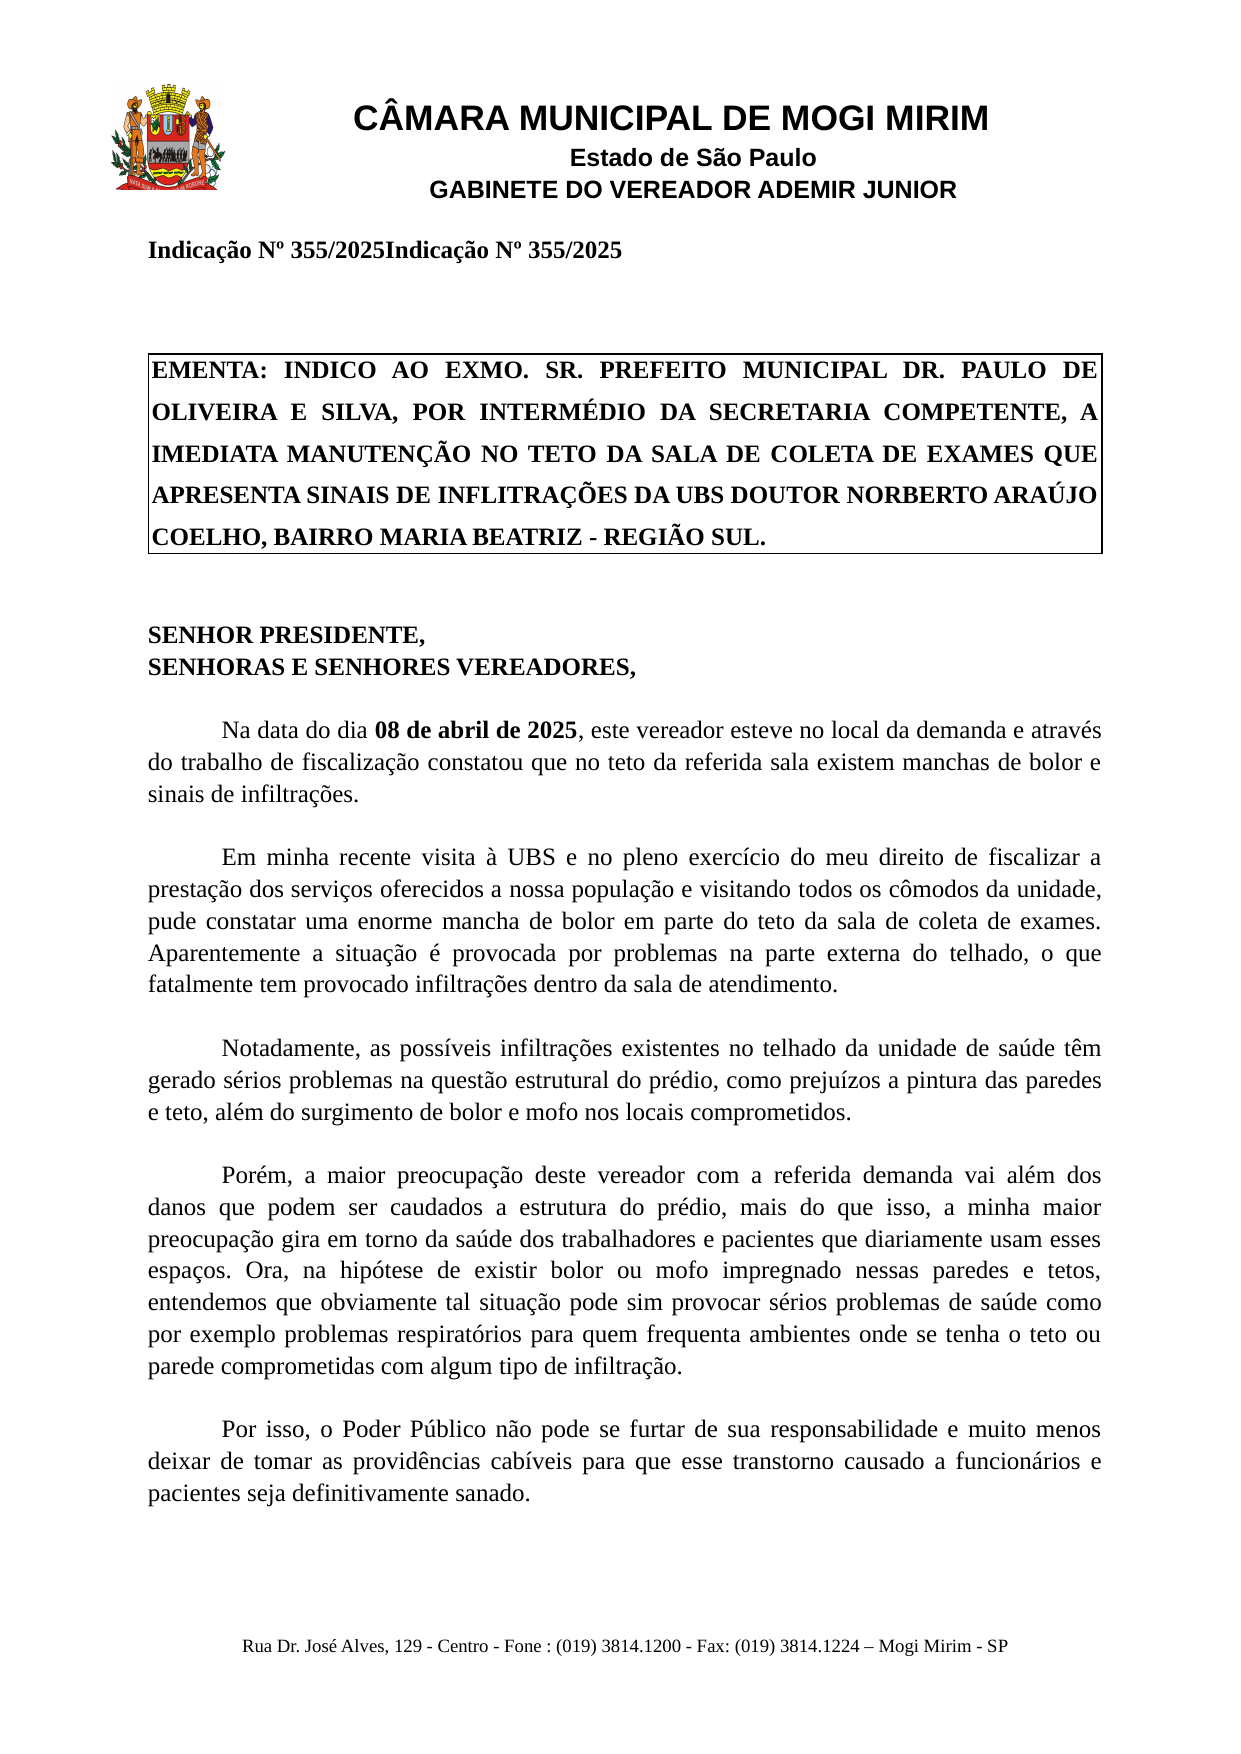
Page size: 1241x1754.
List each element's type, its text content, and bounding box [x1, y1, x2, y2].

text Indicação Nº 355/2025Indicação Nº 355/2025 [148, 236, 1103, 264]
text SENHORAS E SENHORES VEREADORES, [148, 653, 1103, 681]
text Em minha recente visita à UBS e no pleno exercício do meu direito de fiscalizar a prestação dos serviços oferecidos a nossa população e visitando todos os cômodos da unidade, pude constatar uma enorme mancha de bolor em parte do teto da sala de coleta de exames. Aparentemente a situação é provocada por problemas na parte externa do telhado, o que fatalmente tem provocado infiltrações dentro da sala de atendimento. [148, 843, 1103, 998]
text SENHOR PRESIDENTE, [148, 621, 1103, 649]
picture [110, 84, 226, 190]
text Porém, a maior preocupação deste vereador com a referida demanda vai além dos danos que podem ser caudados a estrutura do prédio, mais do que isso, a minha maior preocupação gira em torno da saúde dos trabalhadores e pacientes que diariamente usam esses espaços. Ora, na hipótese de existir bolor ou mofo impregnado nessas paredes e tetos, entendemos que obviamente tal situação pode sim provocar sérios problemas de saúde como por exemplo problemas respiratórios para quem frequenta ambientes onde se tenha o teto ou parede comprometidas com algum tipo de infiltração. [148, 1161, 1103, 1379]
text Notadamente, as possíveis infiltrações existentes no telhado da unidade de saúde têm gerado sérios problemas na questão estrutural do prédio, como prejuízos a pintura das paredes e teto, além do surgimento de bolor e mofo nos locais comprometidos. [148, 1034, 1103, 1125]
text Por isso, o Poder Público não pode se furtar de sua responsabilidade e muito menos deixar de tomar as providências cabíveis para que esse transtorno causado a funcionários e pacientes seja definitivamente sanado. [148, 1415, 1103, 1507]
text EMENTA: INDICO AO EXMO. SR. PREFEITO MUNICIPAL DR. PAULO DE OLIVEIRA E SILVA, POR INTERMÉDIO DA SECRETARIA COMPETENTE, A IMEDIATA MANUTENÇÃO NO TETO DA SALA DE COLETA DE EXAMES QUE APRESENTA SINAIS DE INFLITRAÇÕES DA UBS DOUTOR NORBERTO ARAÚJO COELHO, BAIRRO MARIA BEATRIZ - REGIÃO SUL. [149, 355, 1101, 553]
text Na data do dia 08 de abril de 2025, este vereador esteve no local da demanda e através do trabalho de fiscalização constatou que no teto da referida sala existem manchas de bolor e sinais de infiltrações. [148, 716, 1103, 808]
